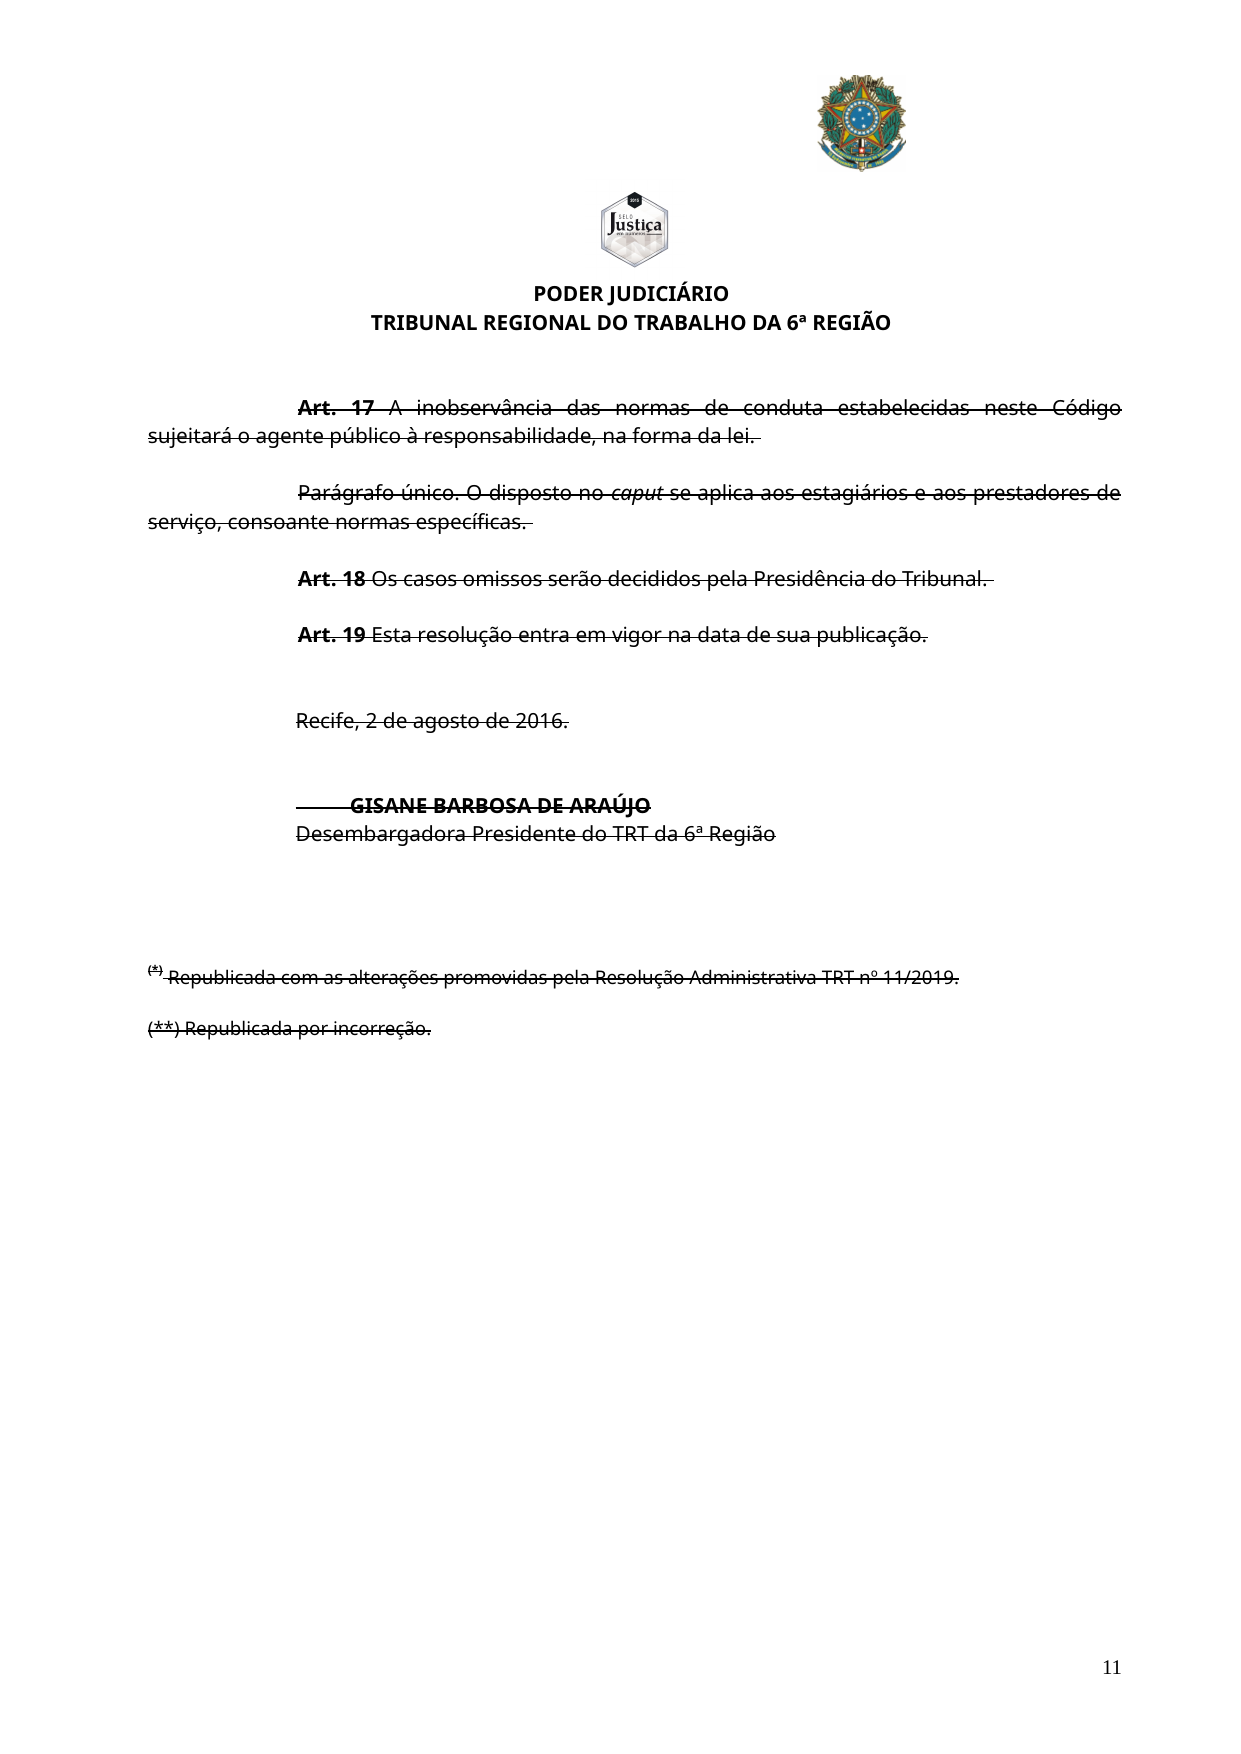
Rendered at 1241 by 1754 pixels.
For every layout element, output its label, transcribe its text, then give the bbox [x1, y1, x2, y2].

text Art. 19 Esta resolução entra em vigor na data de sua publicação. [148, 621, 1122, 649]
picture [585, 179, 685, 280]
text Art. 17 A inobservância das normas de conduta estabelecidas neste Código sujeitará o agente público à responsabilidade, na forma da lei. [148, 393, 1122, 450]
text (*) Republicada com as alterações promovidas pela Resolução Administrativa TRT nº 11/2019. [148, 962, 1122, 990]
picture [817, 75, 906, 172]
text Art. 18 Os casos omissos serão decididos pela Presidência do Tribunal. [148, 564, 1122, 592]
text Recife, 2 de agosto de 2016. [148, 706, 1122, 734]
text GISANE BARBOSA DE ARAÚJO [148, 791, 1122, 819]
text Parágrafo único. O disposto no caput se aplica aos estagiários e aos prestadores de serviço, consoante normas específicas. [148, 478, 1122, 535]
text (**) Republicada por incorreção. [148, 1016, 1122, 1041]
text Desembargadora Presidente do TRT da 6ª Região [148, 819, 1122, 848]
